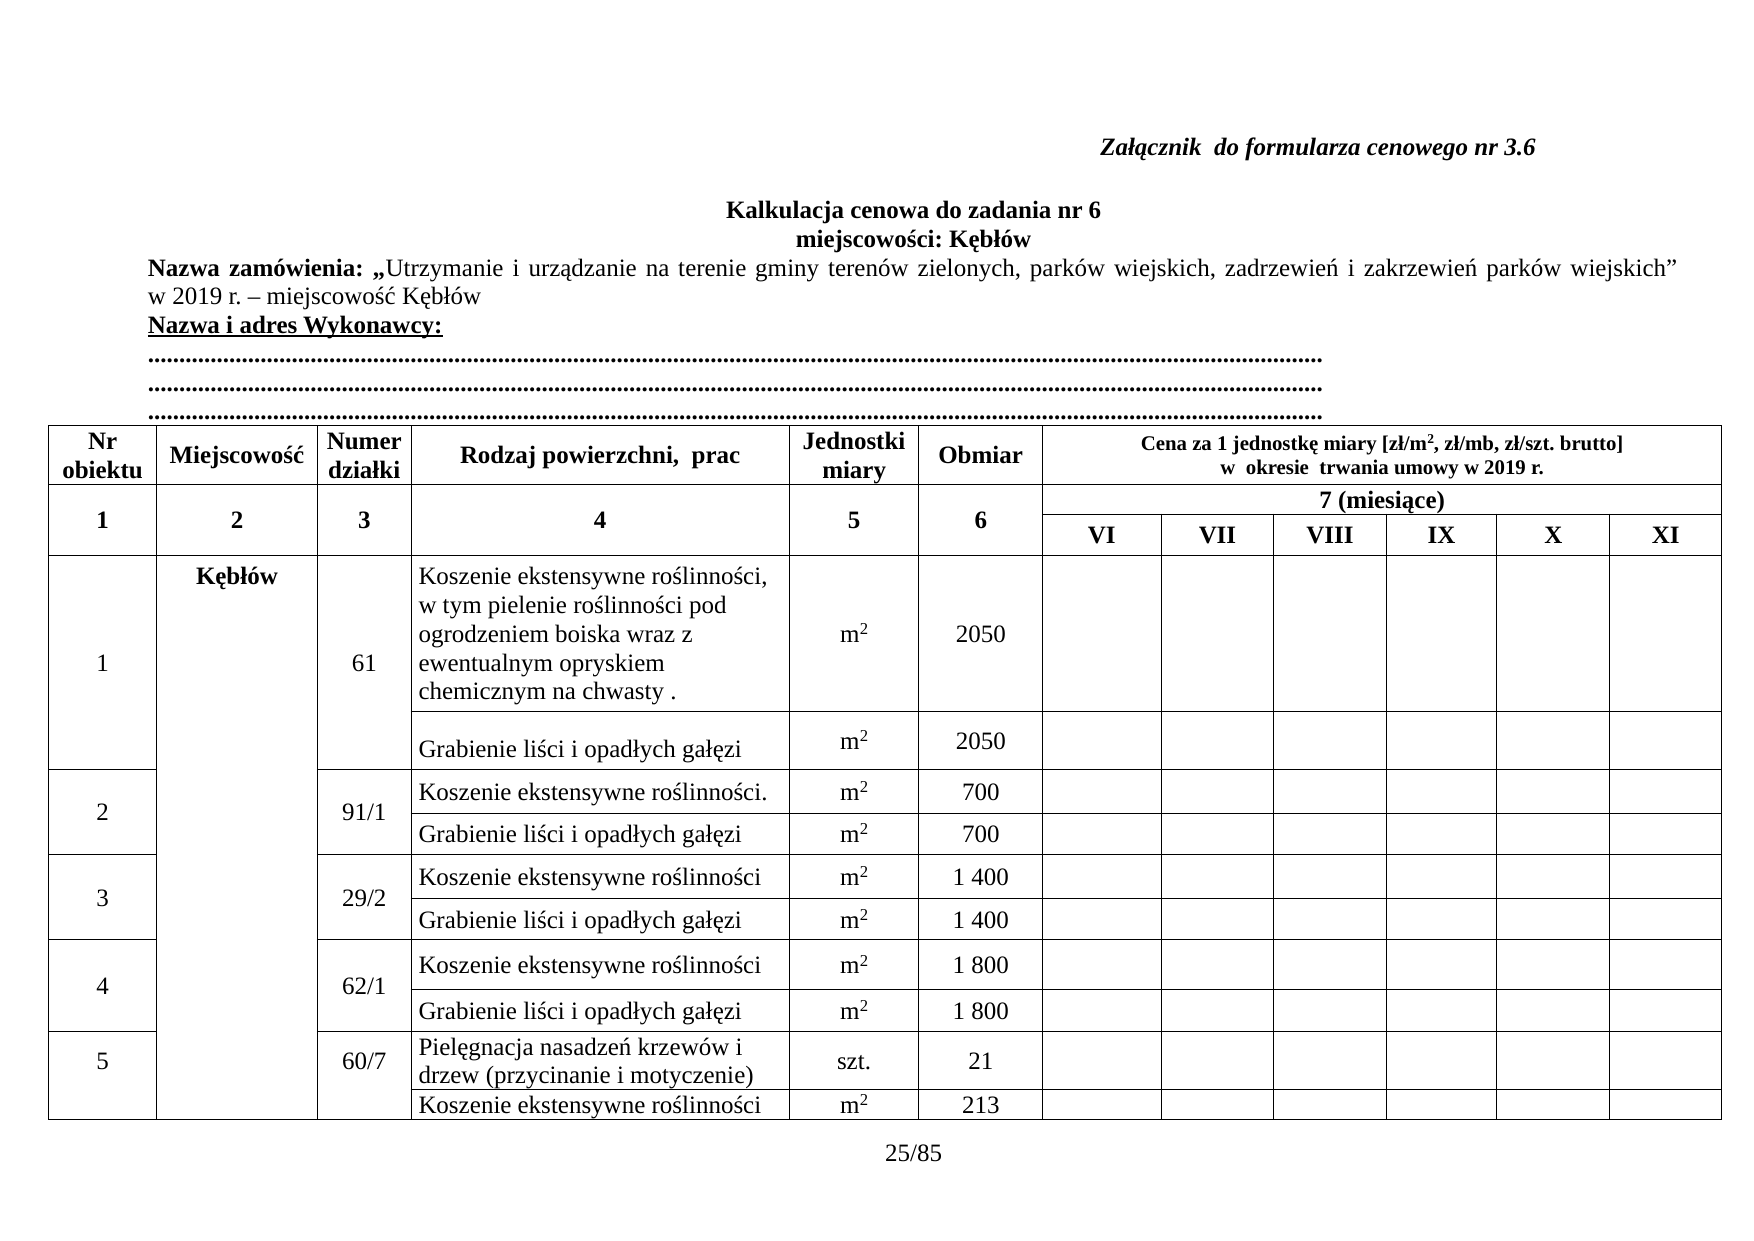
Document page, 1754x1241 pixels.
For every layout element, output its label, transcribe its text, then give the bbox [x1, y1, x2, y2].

table_cell [1043, 770, 1161, 812]
table_cell 6 [919, 485, 1042, 555]
text Nazwa i adres Wykonawcy: [148, 310, 1679, 339]
table_cell [1162, 814, 1273, 854]
table_cell [1387, 814, 1496, 854]
table_cell 2050 [919, 556, 1042, 711]
table_cell m2 [790, 1090, 918, 1119]
table_cell [1162, 940, 1273, 989]
text Nazwa zamówienia: „Utrzymanie i urządzanie na terenie gminy terenów zielonych, parków wiejskich, zadrzewień i zakrzewień parków wiejskich” w 2019 r. – miejscowość Kębłów [148, 253, 1679, 310]
table_cell 1 [49, 556, 156, 769]
table_cell [1274, 712, 1386, 769]
table_cell m2 [790, 855, 918, 898]
table_cell Koszenie ekstensywne roślinności [412, 940, 789, 989]
table_cell m2 [790, 940, 918, 989]
table_cell 2 [49, 770, 156, 854]
table_cell [1497, 899, 1609, 939]
table_cell [1043, 940, 1161, 989]
table_cell Pielęgnacja nasadzeń krzewów i drzew (przycinanie i motyczenie) [412, 1032, 789, 1089]
table_cell [1497, 770, 1609, 812]
table_cell [1610, 899, 1721, 939]
table_cell [1162, 990, 1273, 1031]
table_cell 1 400 [919, 899, 1042, 939]
table_cell [1274, 1090, 1386, 1119]
table_cell 61 [318, 556, 411, 769]
table_cell [1387, 1090, 1496, 1119]
table_cell 60/7 [318, 1032, 411, 1089]
table_cell IX [1387, 515, 1496, 555]
table_cell [1274, 990, 1386, 1031]
table_cell [1387, 770, 1496, 812]
table_cell Koszenie ekstensywne roślinności, w tym pielenie roślinności pod ogrodzeniem boiska wraz z ewentualnym opryskiem chemicznym na chwasty . [412, 556, 789, 711]
table_cell [1497, 556, 1609, 711]
table_cell 1 800 [919, 990, 1042, 1031]
text Załącznik do formularza cenowego nr 3.6 [885, 132, 1679, 161]
table_cell 5 [49, 1032, 156, 1089]
table_cell Grabienie liści i opadłych gałęzi [412, 712, 789, 769]
table_cell [1162, 712, 1273, 769]
table_cell [1497, 855, 1609, 898]
table_header Jednostki miary [790, 426, 918, 484]
table_cell m2 [790, 712, 918, 769]
table_cell [1043, 1090, 1161, 1119]
table_cell m2 [790, 990, 918, 1031]
table_cell m2 [790, 770, 918, 812]
table_cell [49, 1089, 156, 1119]
table_cell [1387, 940, 1496, 989]
table_cell 7 (miesiące) [1043, 485, 1721, 513]
table_cell Koszenie ekstensywne roślinności [412, 855, 789, 898]
table_cell [1387, 1032, 1496, 1089]
table_cell 700 [919, 814, 1042, 854]
table_cell [1162, 855, 1273, 898]
table_cell [1043, 990, 1161, 1031]
table_cell [1497, 1090, 1609, 1119]
table_cell Grabienie liści i opadłych gałęzi [412, 899, 789, 939]
table_cell [1610, 855, 1721, 898]
table_cell [1610, 1032, 1721, 1089]
table_cell [1610, 990, 1721, 1031]
text ............................................................................................................................................................................................ [148, 396, 1679, 425]
table_cell [1610, 940, 1721, 989]
table_cell [1610, 556, 1721, 711]
table_cell [1274, 1032, 1386, 1089]
table_cell [1162, 1032, 1273, 1089]
text ............................................................................................................................................................................................ [148, 368, 1679, 396]
table_cell 3 [49, 855, 156, 939]
table_cell 21 [919, 1032, 1042, 1089]
table_cell [1043, 1032, 1161, 1089]
table_cell Grabienie liści i opadłych gałęzi [412, 814, 789, 854]
table_cell m2 [790, 899, 918, 939]
table_cell [1610, 770, 1721, 812]
table_cell [1387, 899, 1496, 939]
text Kalkulacja cenowa do zadania nr 6 [148, 195, 1679, 224]
table_cell [1274, 770, 1386, 812]
table_cell [1387, 712, 1496, 769]
table_cell [1497, 712, 1609, 769]
table_cell [1497, 814, 1609, 854]
table_cell VII [1162, 515, 1273, 555]
table_cell [1387, 556, 1496, 711]
table_cell 4 [412, 485, 789, 555]
table_header Obmiar [919, 426, 1042, 484]
table_cell 2050 [919, 712, 1042, 769]
table_header Nr obiektu [49, 426, 156, 484]
table_cell [1497, 940, 1609, 989]
table_cell [1274, 940, 1386, 989]
table_cell [1043, 899, 1161, 939]
table_cell 91/1 [318, 770, 411, 854]
table_cell [1043, 712, 1161, 769]
table_cell 1 800 [919, 940, 1042, 989]
table_cell [1610, 814, 1721, 854]
table_cell szt. [790, 1032, 918, 1089]
table_cell VI [1043, 515, 1161, 555]
table_header Rodzaj powierzchni, prac [412, 426, 789, 484]
table_cell [318, 1089, 411, 1119]
table_cell XI [1610, 515, 1721, 555]
table_cell 5 [790, 485, 918, 555]
table_cell [1043, 814, 1161, 854]
table_cell Koszenie ekstensywne roślinności [412, 1090, 789, 1119]
table_cell [1043, 855, 1161, 898]
table_cell m2 [790, 556, 918, 711]
table_cell Grabienie liści i opadłych gałęzi [412, 990, 789, 1031]
table_cell 700 [919, 770, 1042, 812]
table_cell 29/2 [318, 855, 411, 939]
table_cell Koszenie ekstensywne roślinności. [412, 770, 789, 812]
table_cell [1497, 1032, 1609, 1089]
table_header Cena za 1 jednostkę miary [zł/m2, zł/mb, zł/szt. brutto] w okresie trwania umowy w 2019 r. [1043, 426, 1721, 484]
table_cell [1387, 855, 1496, 898]
table_cell [1274, 814, 1386, 854]
table_cell m2 [790, 814, 918, 854]
table_cell 213 [919, 1090, 1042, 1119]
table_cell [1274, 556, 1386, 711]
table_cell Kębłów [157, 556, 317, 1119]
table_cell [1162, 1090, 1273, 1119]
table_cell [1274, 899, 1386, 939]
table_cell 4 [49, 940, 156, 1031]
table_cell X [1497, 515, 1609, 555]
table_cell [1043, 556, 1161, 711]
table_cell [1162, 556, 1273, 711]
text miejscowości: Kębłów [148, 224, 1679, 253]
table_cell [1610, 1090, 1721, 1119]
table_cell [1387, 990, 1496, 1031]
table_cell 3 [318, 485, 411, 555]
text ............................................................................................................................................................................................ [148, 339, 1679, 368]
table_cell [1610, 712, 1721, 769]
table_cell [1162, 770, 1273, 812]
table_cell [1274, 855, 1386, 898]
table_cell 1 400 [919, 855, 1042, 898]
table_cell 2 [157, 485, 317, 555]
table_cell VIII [1274, 515, 1386, 555]
table_cell [1497, 990, 1609, 1031]
table_cell 1 [49, 485, 156, 555]
table_cell [1162, 899, 1273, 939]
table_header Miejscowość [157, 426, 317, 484]
table_cell 62/1 [318, 940, 411, 1031]
table_header Numer działki [318, 426, 411, 484]
